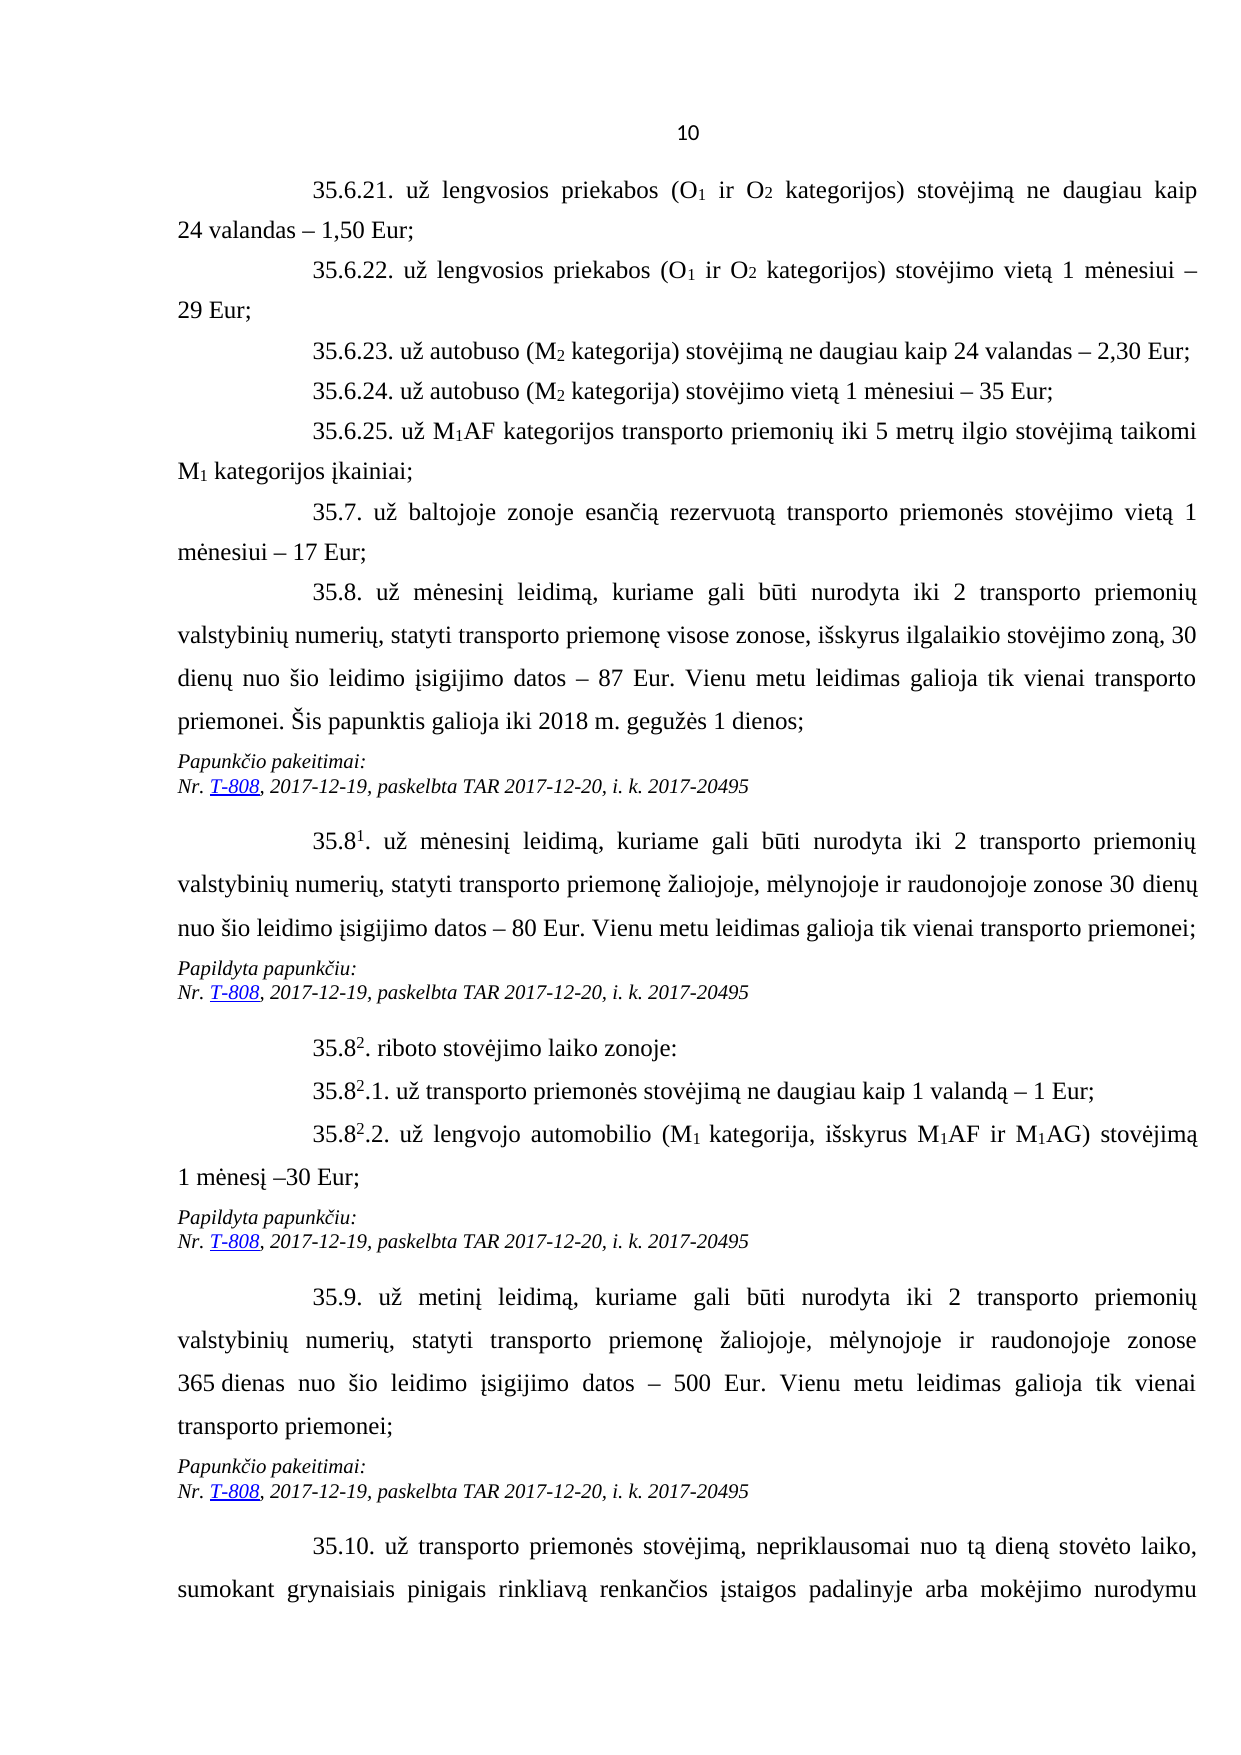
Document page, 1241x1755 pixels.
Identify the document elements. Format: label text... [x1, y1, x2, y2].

text 35.82.1. už transporto priemonės stovėjimą ne daugiau kaip 1 valandą – 1 Eur; [177, 1076, 1198, 1104]
text 35.6.21. už lengvosios priekabos (O1 ir O2 kategorijos) stovėjimą ne daugiau kaip 24 valandas – 1,50 Eur; [177, 175, 1198, 244]
text 35.8. už mėnesinį leidimą, kuriame gali būti nurodyta iki 2 transporto priemonių valstybinių numerių, statyti transporto priemonę visose zonose, išskyrus ilgalaikio stovėjimo zoną, 30 dienų nuo šio leidimo įsigijimo datos – 87 Eur. Vienu metu leidimas galioja tik vienai transporto priemonei. Šis papunktis galioja iki 2018 m. gegužės 1 dienos; [177, 577, 1198, 735]
text 35.6.23. už autobuso (M2 kategorija) stovėjimą ne daugiau kaip 24 valandas – 2,30 Eur; [177, 336, 1198, 364]
text Papildyta papunkčiu: [177, 956, 1198, 980]
text 35.7. už baltojoje zonoje esančią rezervuotą transporto priemonės stovėjimo vietą 1 mėnesiui – 17 Eur; [177, 497, 1198, 566]
text Nr. T-808, 2017-12-19, paskelbta TAR 2017-12-20, i. k. 2017-20495 [177, 980, 1198, 1004]
text 35.10. už transporto priemonės stovėjimą, nepriklausomai nuo tą dieną stovėto laiko, sumokant grynaisiais pinigais rinkliavą renkančios įstaigos padalinyje arba mokėjimo nurodymu [177, 1531, 1198, 1603]
text Nr. T-808, 2017-12-19, paskelbta TAR 2017-12-20, i. k. 2017-20495 [177, 773, 1198, 798]
text 35.6.24. už autobuso (M2 kategorija) stovėjimo vietą 1 mėnesiui – 35 Eur; [177, 376, 1198, 405]
text Papunkčio pakeitimai: [177, 1454, 1198, 1478]
text 35.9. už metinį leidimą, kuriame gali būti nurodyta iki 2 transporto priemonių valstybinių numerių, statyti transporto priemonę žaliojoje, mėlynojoje ir raudonojoje zonose 365 dienas nuo šio leidimo įsigijimo datos – 500 Eur. Vienu metu leidimas galioja tik vienai transporto priemonei; [177, 1282, 1198, 1440]
text 35.81. už mėnesinį leidimą, kuriame gali būti nurodyta iki 2 transporto priemonių valstybinių numerių, statyti transporto priemonę žaliojoje, mėlynojoje ir raudonojoje zonose 30 dienų nuo šio leidimo įsigijimo datos – 80 Eur. Vienu metu leidimas galioja tik vienai transporto priemonei; [177, 826, 1198, 941]
text Nr. T-808, 2017-12-19, paskelbta TAR 2017-12-20, i. k. 2017-20495 [177, 1478, 1198, 1503]
text Nr. T-808, 2017-12-19, paskelbta TAR 2017-12-20, i. k. 2017-20495 [177, 1229, 1198, 1253]
text 35.6.22. už lengvosios priekabos (O1 ir O2 kategorijos) stovėjimo vietą 1 mėnesiui – 29 Eur; [177, 255, 1198, 324]
text Papildyta papunkčiu: [177, 1205, 1198, 1229]
text Papunkčio pakeitimai: [177, 749, 1198, 773]
text 35.6.25. už M1AF kategorijos transporto priemonių iki 5 metrų ilgio stovėjimą taikomi M1 kategorijos įkainiai; [177, 416, 1198, 485]
text 35.82. riboto stovėjimo laiko zonoje: [177, 1033, 1198, 1061]
text 35.82.2. už lengvojo automobilio (M1 kategorija, išskyrus M1AF ir M1AG) stovėjimą 1 mėnesį –30 Eur; [177, 1119, 1198, 1191]
